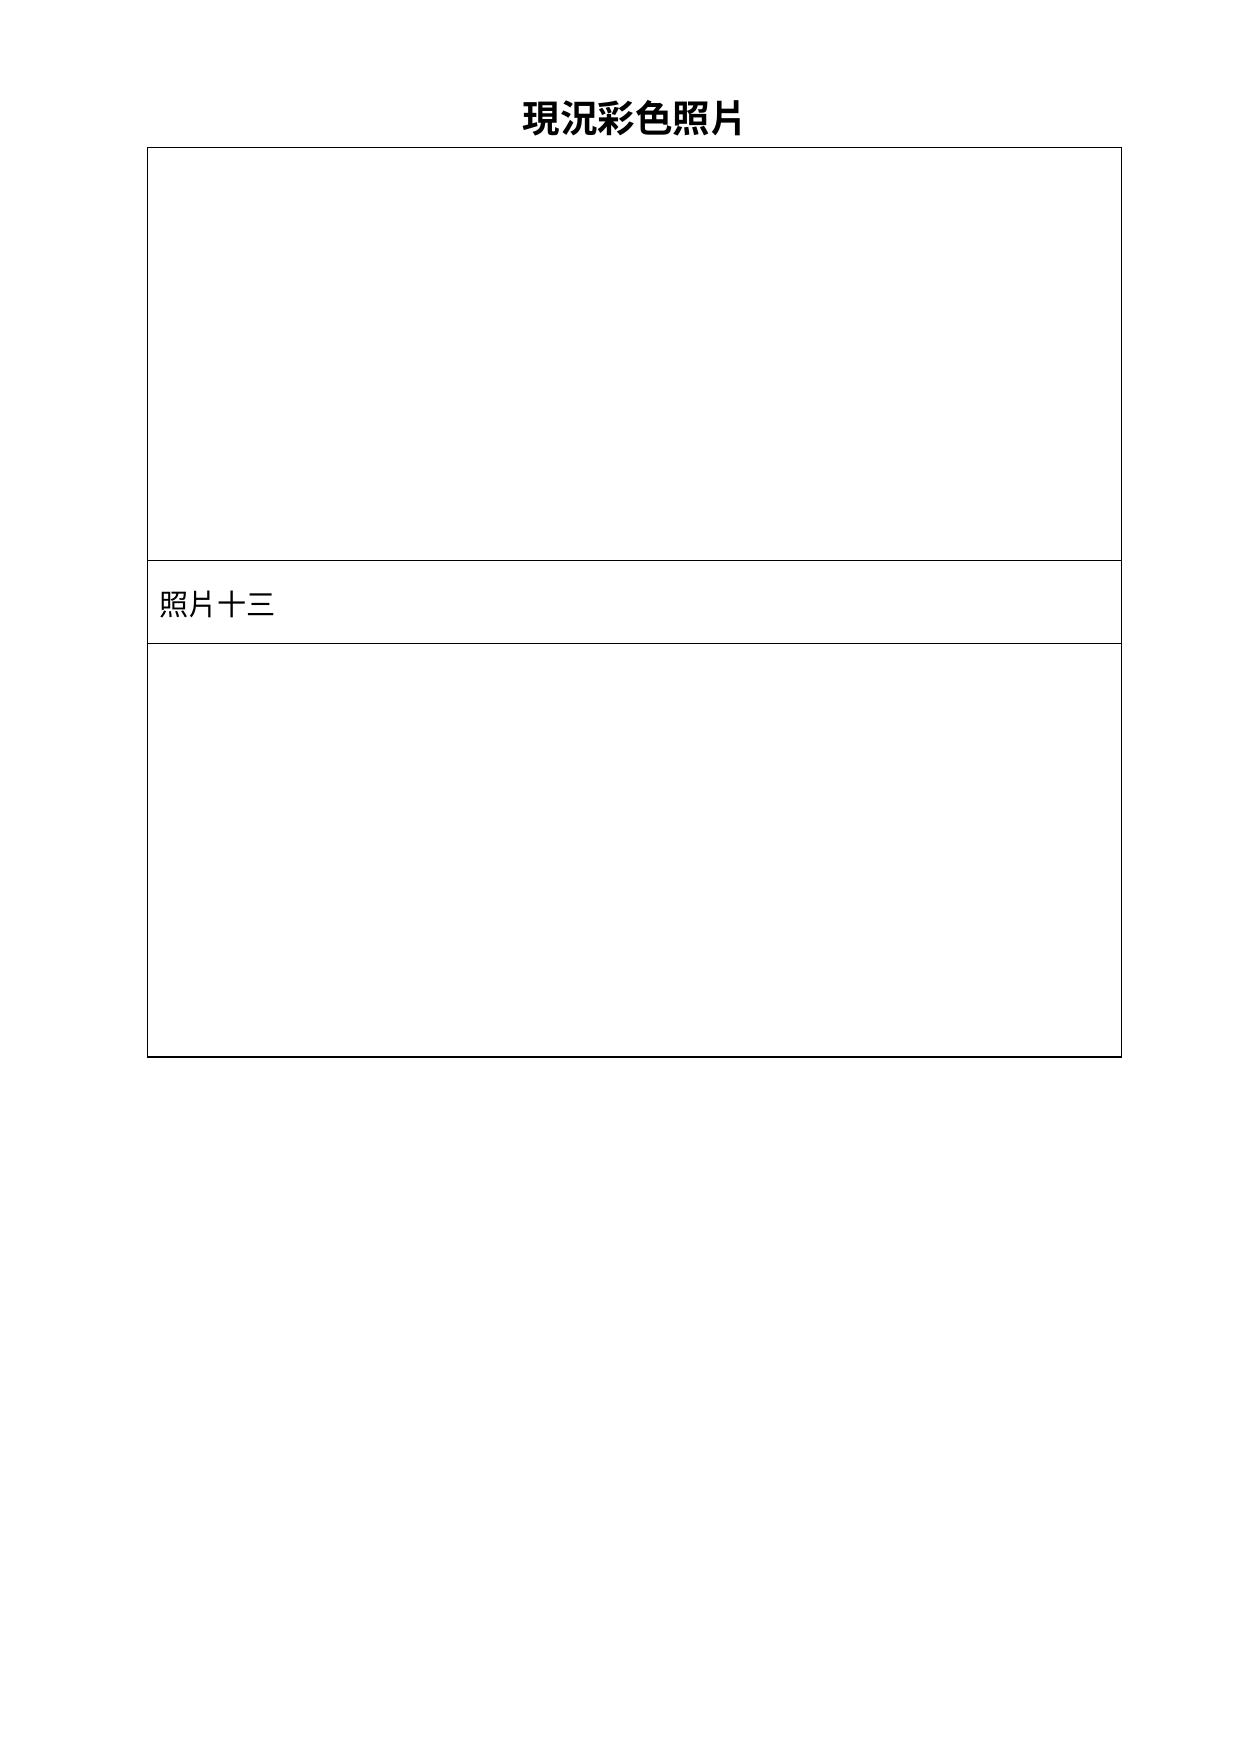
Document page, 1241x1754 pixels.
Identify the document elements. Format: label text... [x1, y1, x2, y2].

table_cell 照片十三 [148, 561, 1121, 643]
table_cell [148, 148, 1121, 560]
table_cell [148, 644, 1121, 1056]
